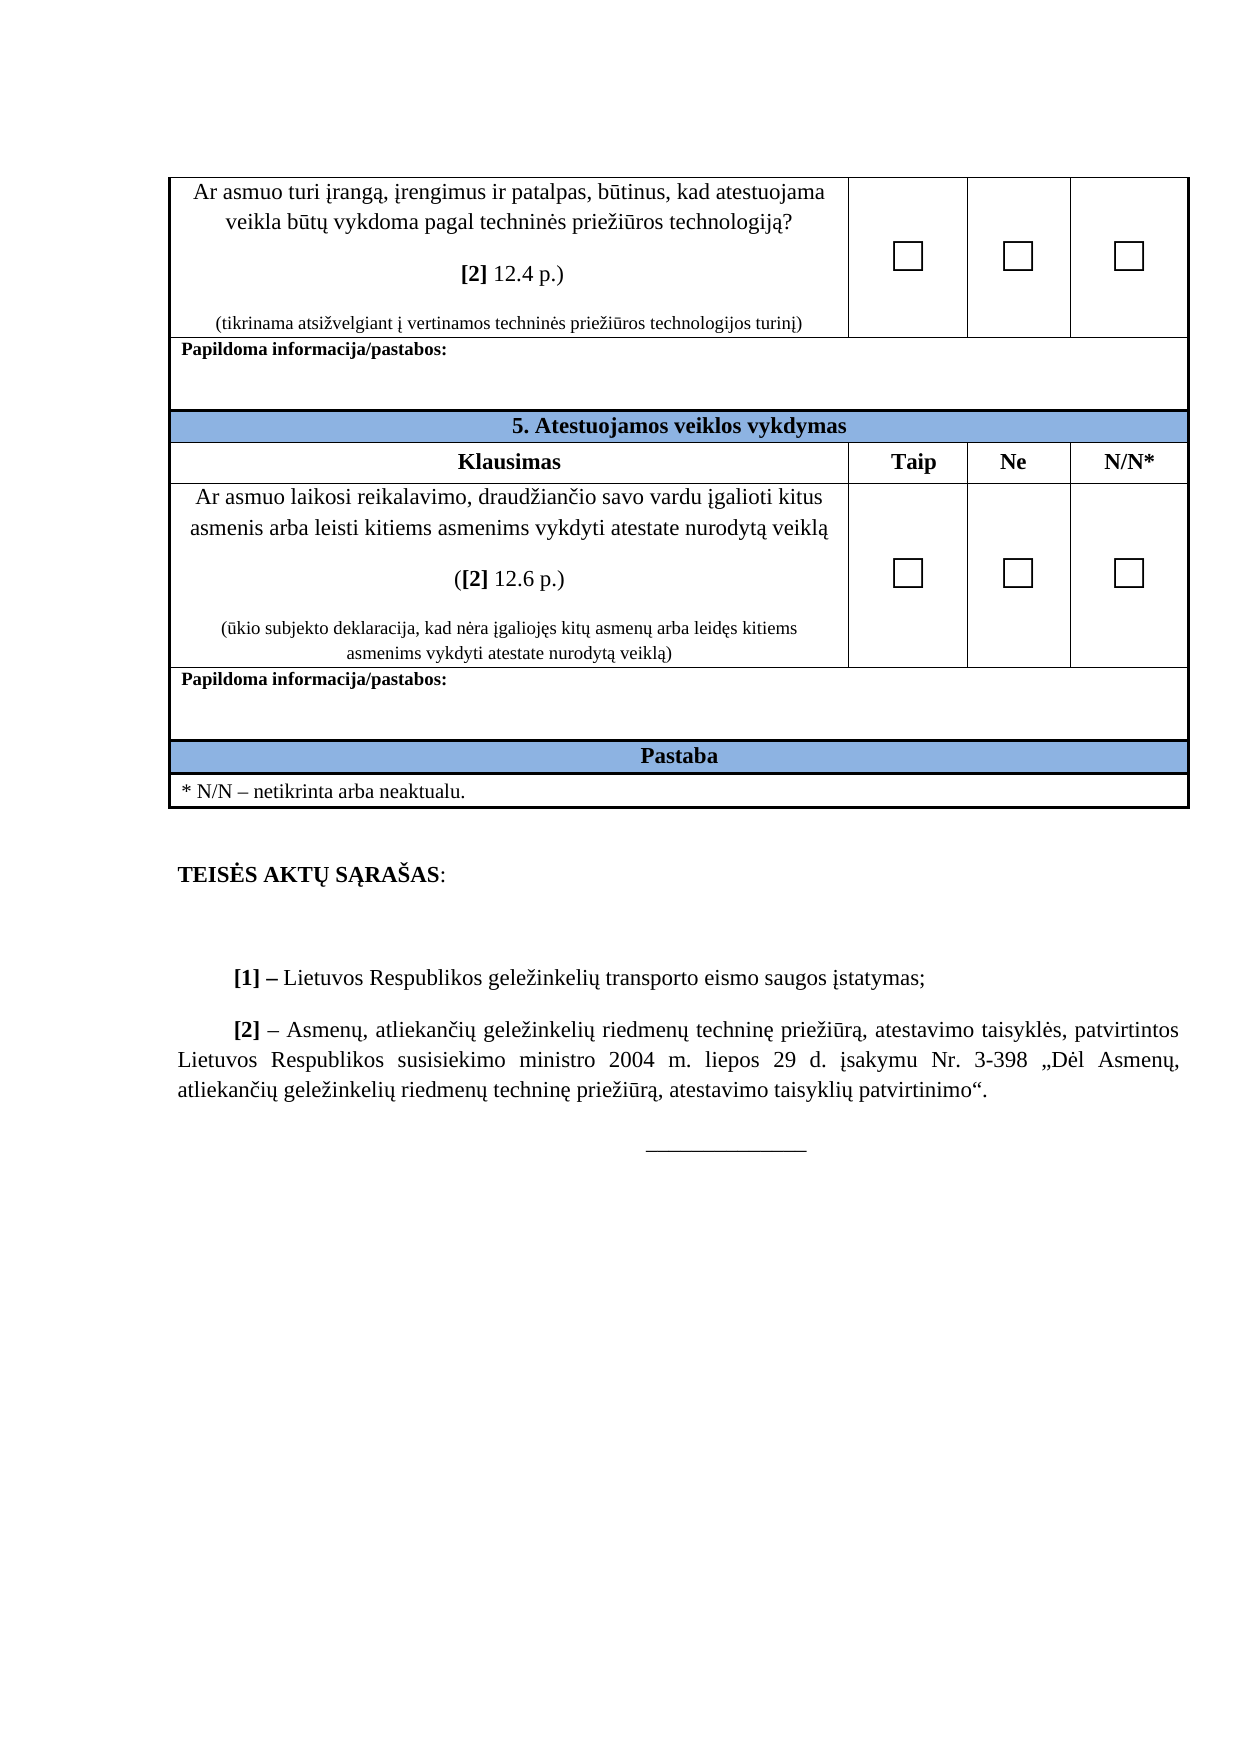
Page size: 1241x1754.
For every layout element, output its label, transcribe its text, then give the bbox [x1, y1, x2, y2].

table_cell Papildoma informacija/pastabos: [171, 338, 1187, 409]
table_cell □ [968, 178, 1070, 337]
table_cell Papildoma informacija/pastabos: [171, 668, 1187, 739]
table_cell □ [849, 178, 967, 337]
table_cell □ [849, 484, 967, 667]
table_cell N/N* [1071, 443, 1187, 482]
table_cell □ [1071, 484, 1187, 667]
table_cell Ar asmuo laikosi reikalavimo, draudžiančio savo vardu įgalioti kitus asmenis arba leisti kitiems asmenims vykdyti atestate nurodytą veiklą ([2] 12.6 p.) (ūkio subjekto deklaracija, kad nėra įgaliojęs kitų asmenų arba leidęs kitiems asmenims vykdyti atestate nurodytą veiklą) [171, 484, 848, 667]
table_cell * N/N – netikrinta arba neaktualu. [171, 775, 1187, 806]
text [1] – Lietuvos Respublikos geležinkelių transporto eismo saugos įstatymas; [177, 964, 1181, 991]
text TEISĖS AKTŲ SĄRAŠAS: [177, 861, 1181, 887]
table_cell Taip [849, 443, 967, 482]
text ______________ [271, 1128, 1181, 1155]
table_cell □ [1071, 178, 1187, 337]
table_cell Ar asmuo turi įrangą, įrengimus ir patalpas, būtinus, kad atestuojama veikla būtų vykdoma pagal techninės priežiūros technologiją? [2] 12.4 p.) (tikrinama atsižvelgiant į vertinamos techninės priežiūros technologijos turinį) [171, 178, 848, 337]
table_cell Klausimas [171, 443, 848, 482]
text [2] – Asmenų, atliekančių geležinkelių riedmenų techninę priežiūrą, atestavimo taisyklės, patvirtintos Lietuvos Respublikos susisiekimo ministro 2004 m. liepos 29 d. įsakymu Nr. 3-398 „Dėl Asmenų, atliekančių geležinkelių riedmenų techninę priežiūrą, atestavimo taisyklių patvirtinimo“. [177, 1016, 1181, 1103]
table_cell Ne [968, 443, 1070, 482]
table_cell 5. Atestuojamos veiklos vykdymas [171, 412, 1187, 442]
table_cell Pastaba [171, 742, 1187, 772]
table_cell □ [968, 484, 1070, 667]
